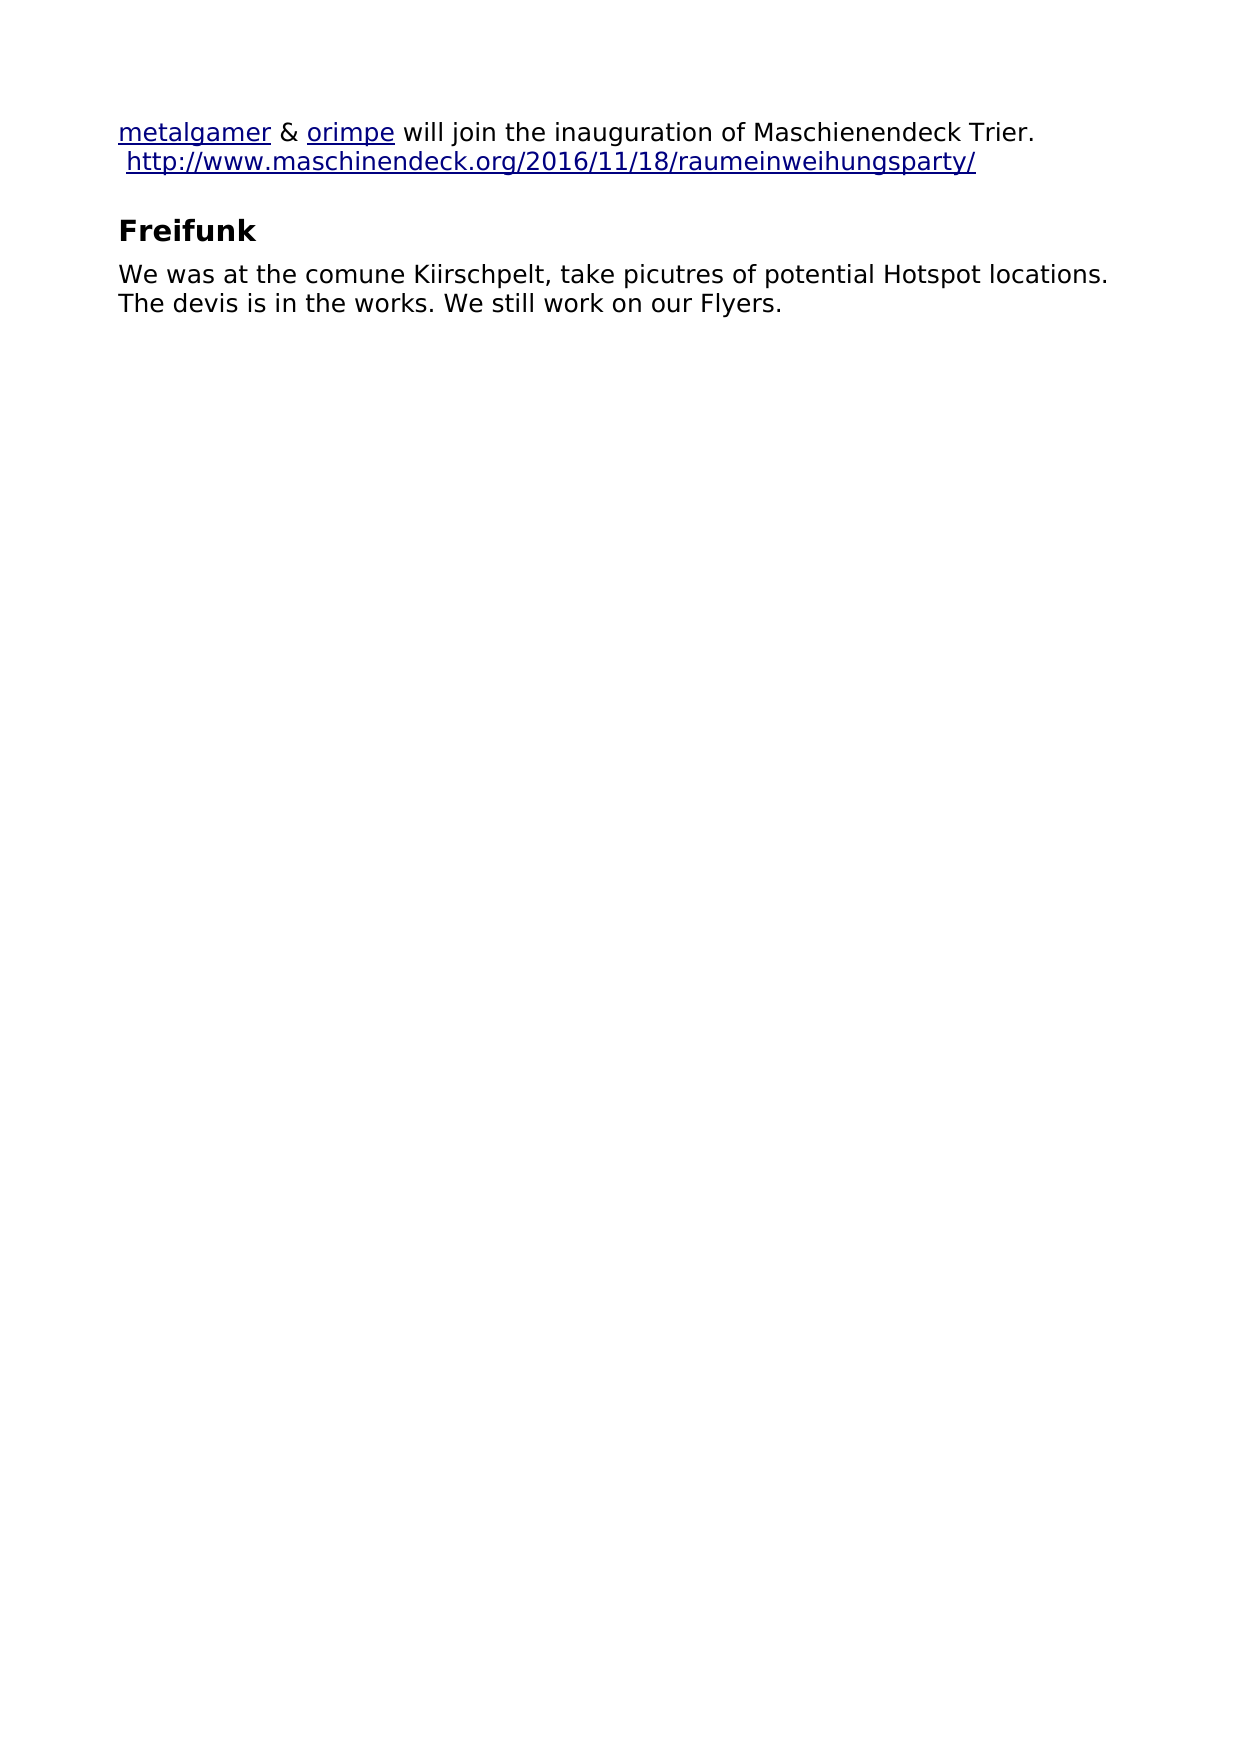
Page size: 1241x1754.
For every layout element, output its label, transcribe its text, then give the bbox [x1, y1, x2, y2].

text We was at the comune Kiirschpelt, take picutres of potential Hotspot locations. The devis is in the works. We still work on our Flyers. [118, 260, 1122, 319]
text metalgamer & orimpe will join the inauguration of Maschienendeck Trier. http://www.maschinendeck.org/2016/11/18/raumeinweihungsparty/ [118, 118, 1122, 176]
subtitle Freifunk [118, 214, 1122, 248]
